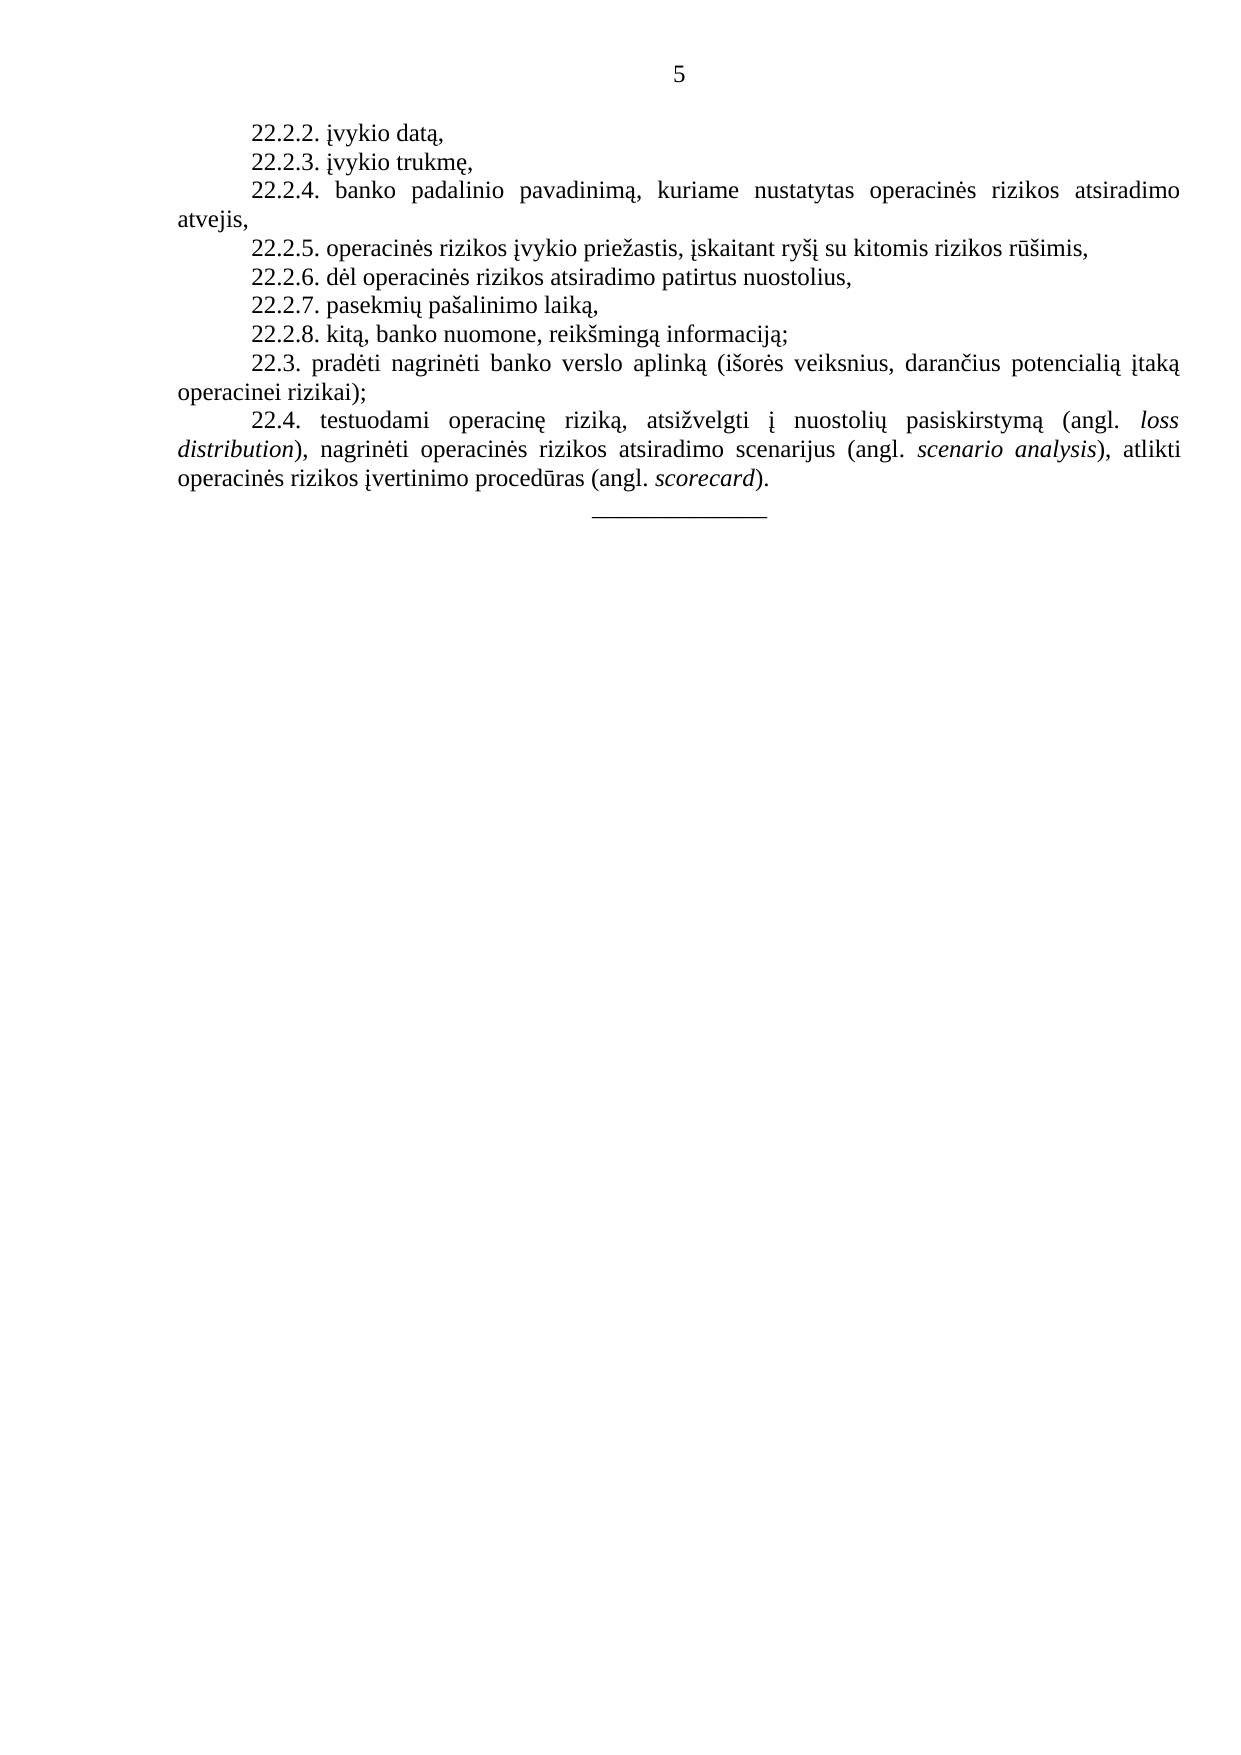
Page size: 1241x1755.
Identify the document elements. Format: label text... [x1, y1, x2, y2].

text 22.4. testuodami operacinę riziką, atsižvelgti į nuostolių pasiskirstymą (angl. loss distribution), nagrinėti operacinės rizikos atsiradimo scenarijus (angl. scenario analysis), atlikti operacinės rizikos įvertinimo procedūras (angl. scorecard). [177, 406, 1181, 492]
text 22.2.7. pasekmių pašalinimo laiką, [177, 291, 1181, 319]
text 22.2.6. dėl operacinės rizikos atsiradimo patirtus nuostolius, [177, 262, 1181, 291]
text 22.2.3. įvykio trukmę, [177, 147, 1181, 176]
text 22.2.2. įvykio datą, [177, 118, 1181, 147]
text 22.2.8. kitą, banko nuomone, reikšmingą informaciją; [177, 319, 1181, 348]
text ______________ [177, 492, 1181, 521]
text 22.2.5. operacinės rizikos įvykio priežastis, įskaitant ryšį su kitomis rizikos rūšimis, [177, 233, 1181, 262]
text 22.3. pradėti nagrinėti banko verslo aplinką (išorės veiksnius, darančius potencialią įtaką operacinei rizikai); [177, 348, 1181, 406]
text 22.2.4. banko padalinio pavadinimą, kuriame nustatytas operacinės rizikos atsiradimo atvejis, [177, 176, 1181, 233]
